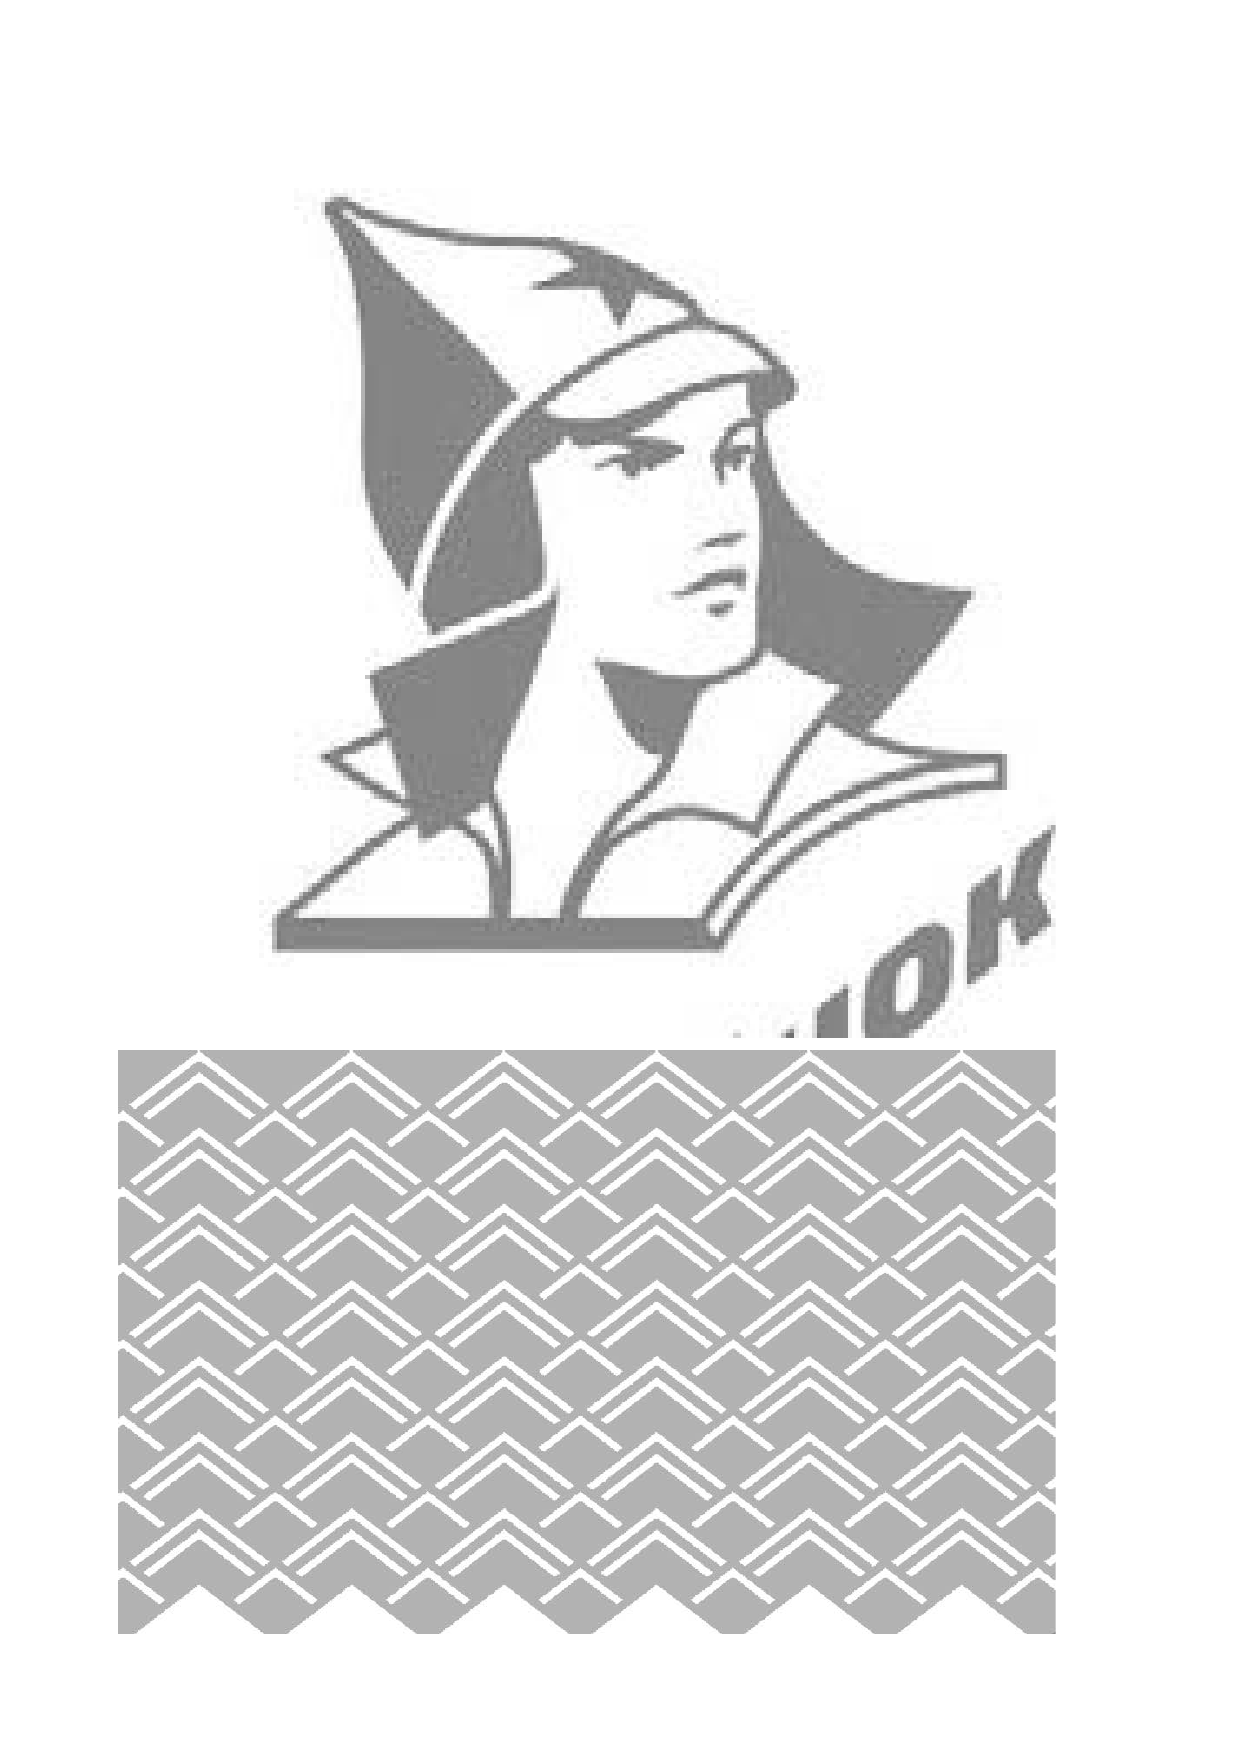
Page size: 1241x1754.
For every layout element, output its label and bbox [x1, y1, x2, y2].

picture [118, 1050, 1056, 1634]
picture [118, 118, 1056, 1038]
